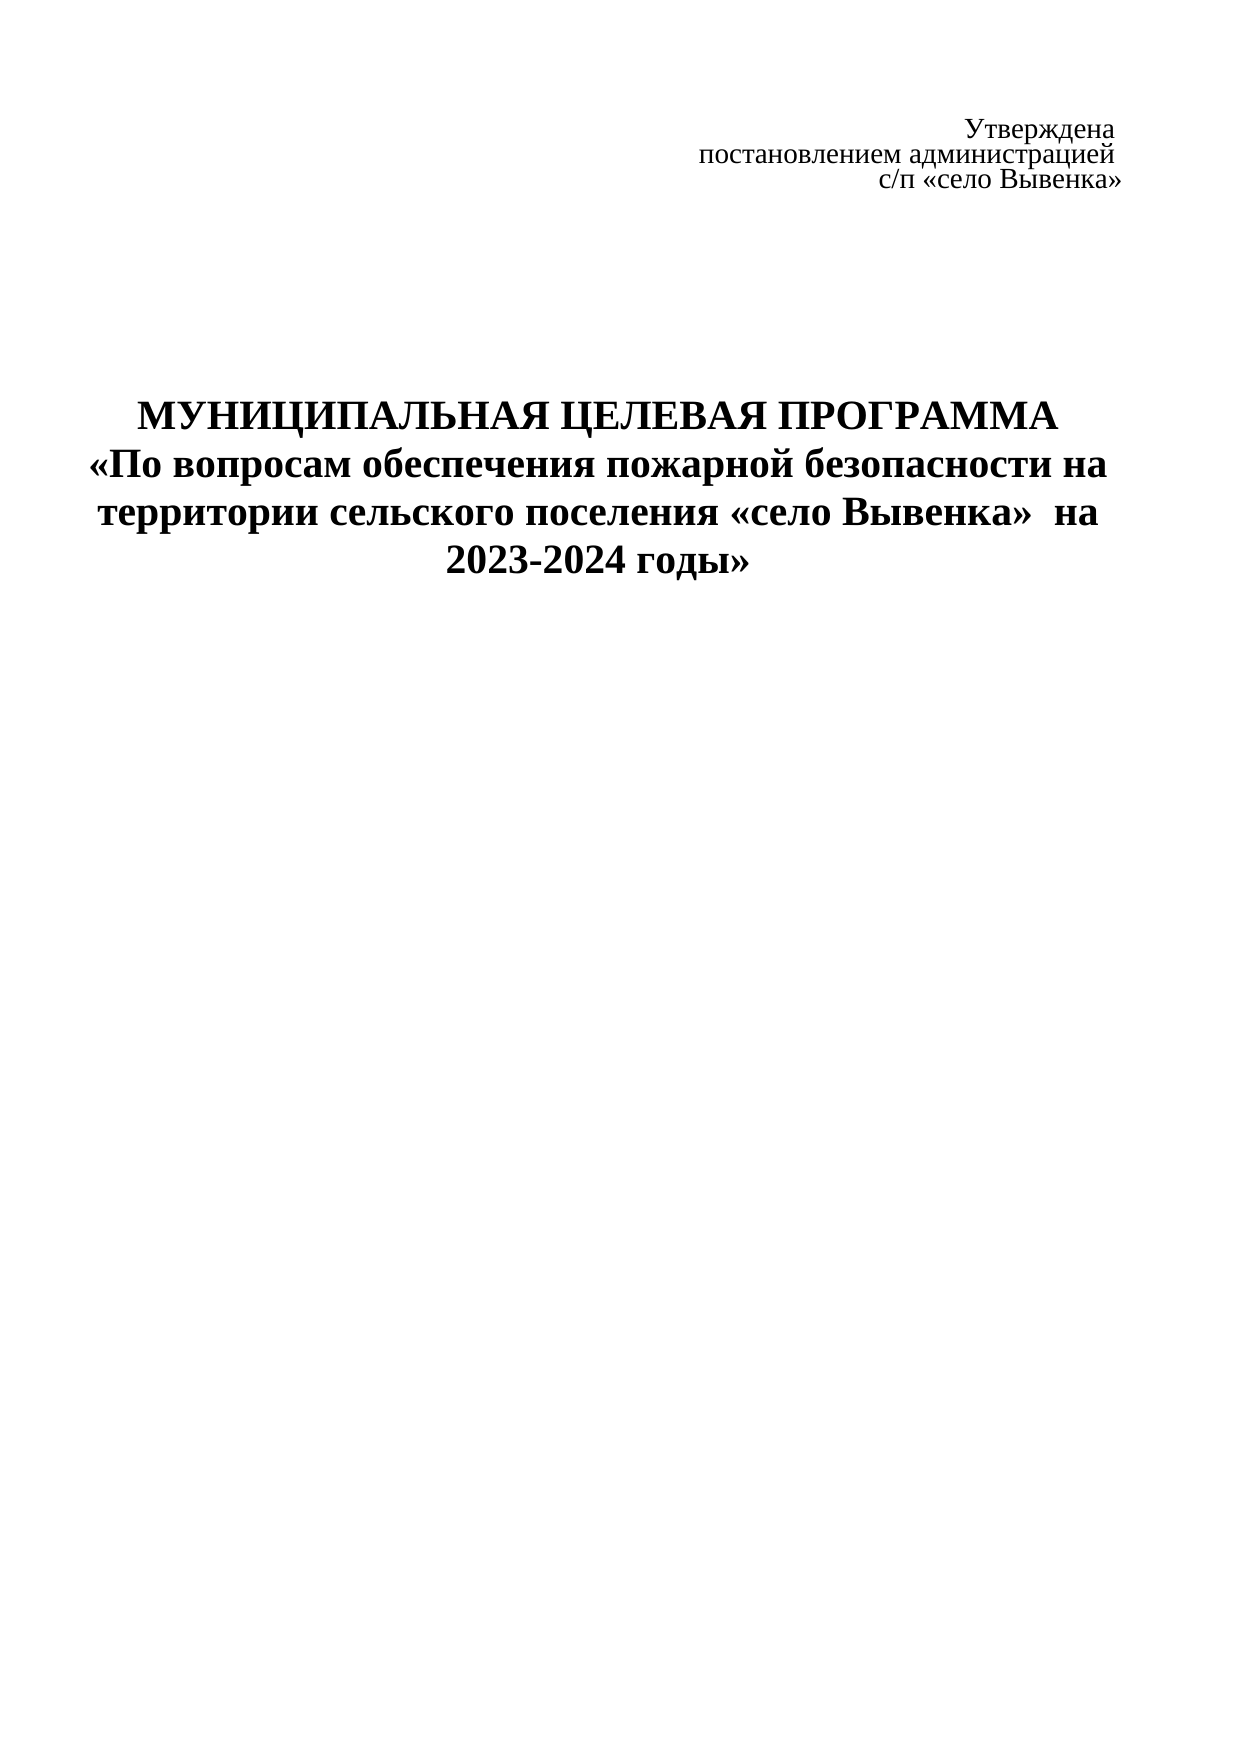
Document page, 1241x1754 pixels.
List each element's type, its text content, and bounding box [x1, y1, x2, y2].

text с/п «село Вывенка» [74, 168, 1122, 193]
text Утверждена [636, 118, 1122, 143]
text «По вопросам обеспечения пожарной безопасности на территории сельского поселения «село Вывенка» на 2023-2024 годы» [74, 438, 1122, 582]
text постановлением администрацией [636, 143, 1122, 168]
text МУНИЦИПАЛЬНАЯ ЦЕЛЕВАЯ ПРОГРАММА [74, 391, 1122, 438]
